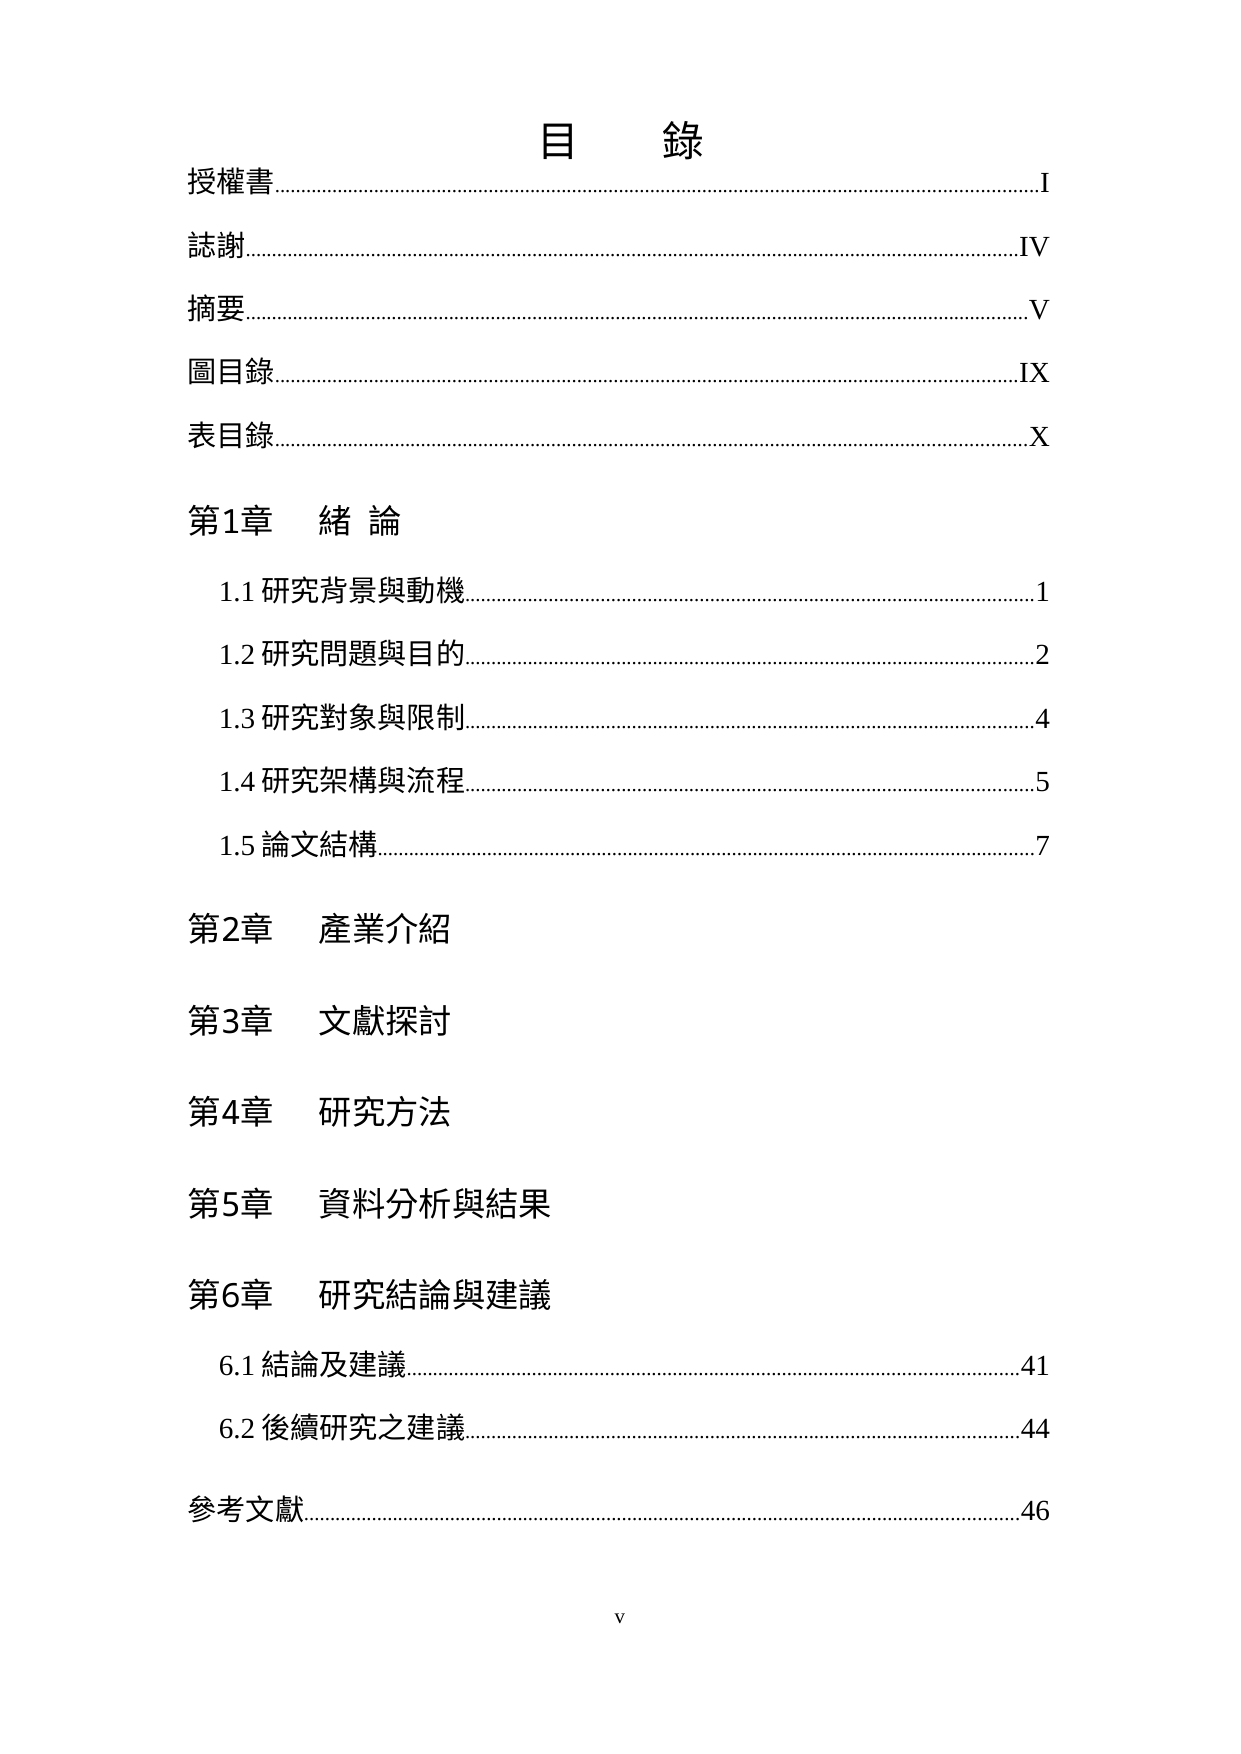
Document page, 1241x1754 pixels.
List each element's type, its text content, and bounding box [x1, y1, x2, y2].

text 6.2後續研究之建議 44 [218, 1405, 1051, 1447]
text 1.2研究問題與目的 2 [218, 631, 1051, 673]
text 圖目錄 IX [187, 349, 1051, 391]
text 目 錄 [187, 96, 1053, 159]
text 1.3研究對象與限制 4 [218, 694, 1051, 736]
text 誌謝 IV [187, 222, 1051, 264]
text 摘要 V [187, 286, 1051, 328]
text 1.1研究背景與動機 1 [218, 567, 1051, 609]
text 參考文獻 46 [187, 1487, 1051, 1529]
text 表目錄 X [187, 412, 1051, 455]
list 緒 論 [187, 495, 1053, 543]
text 授權書 I [187, 159, 1051, 201]
list 資料分析與結果 [187, 1177, 1053, 1226]
list 研究結論與建議 [187, 1269, 1053, 1317]
list 文獻探討 [187, 994, 1053, 1043]
list 研究方法 [187, 1086, 1053, 1134]
text 6.1結論及建議 41 [218, 1341, 1051, 1383]
text 1.4研究架構與流程 5 [218, 758, 1051, 800]
list 產業介紹 [187, 903, 1053, 952]
text 1.5論文結構 7 [218, 821, 1051, 863]
